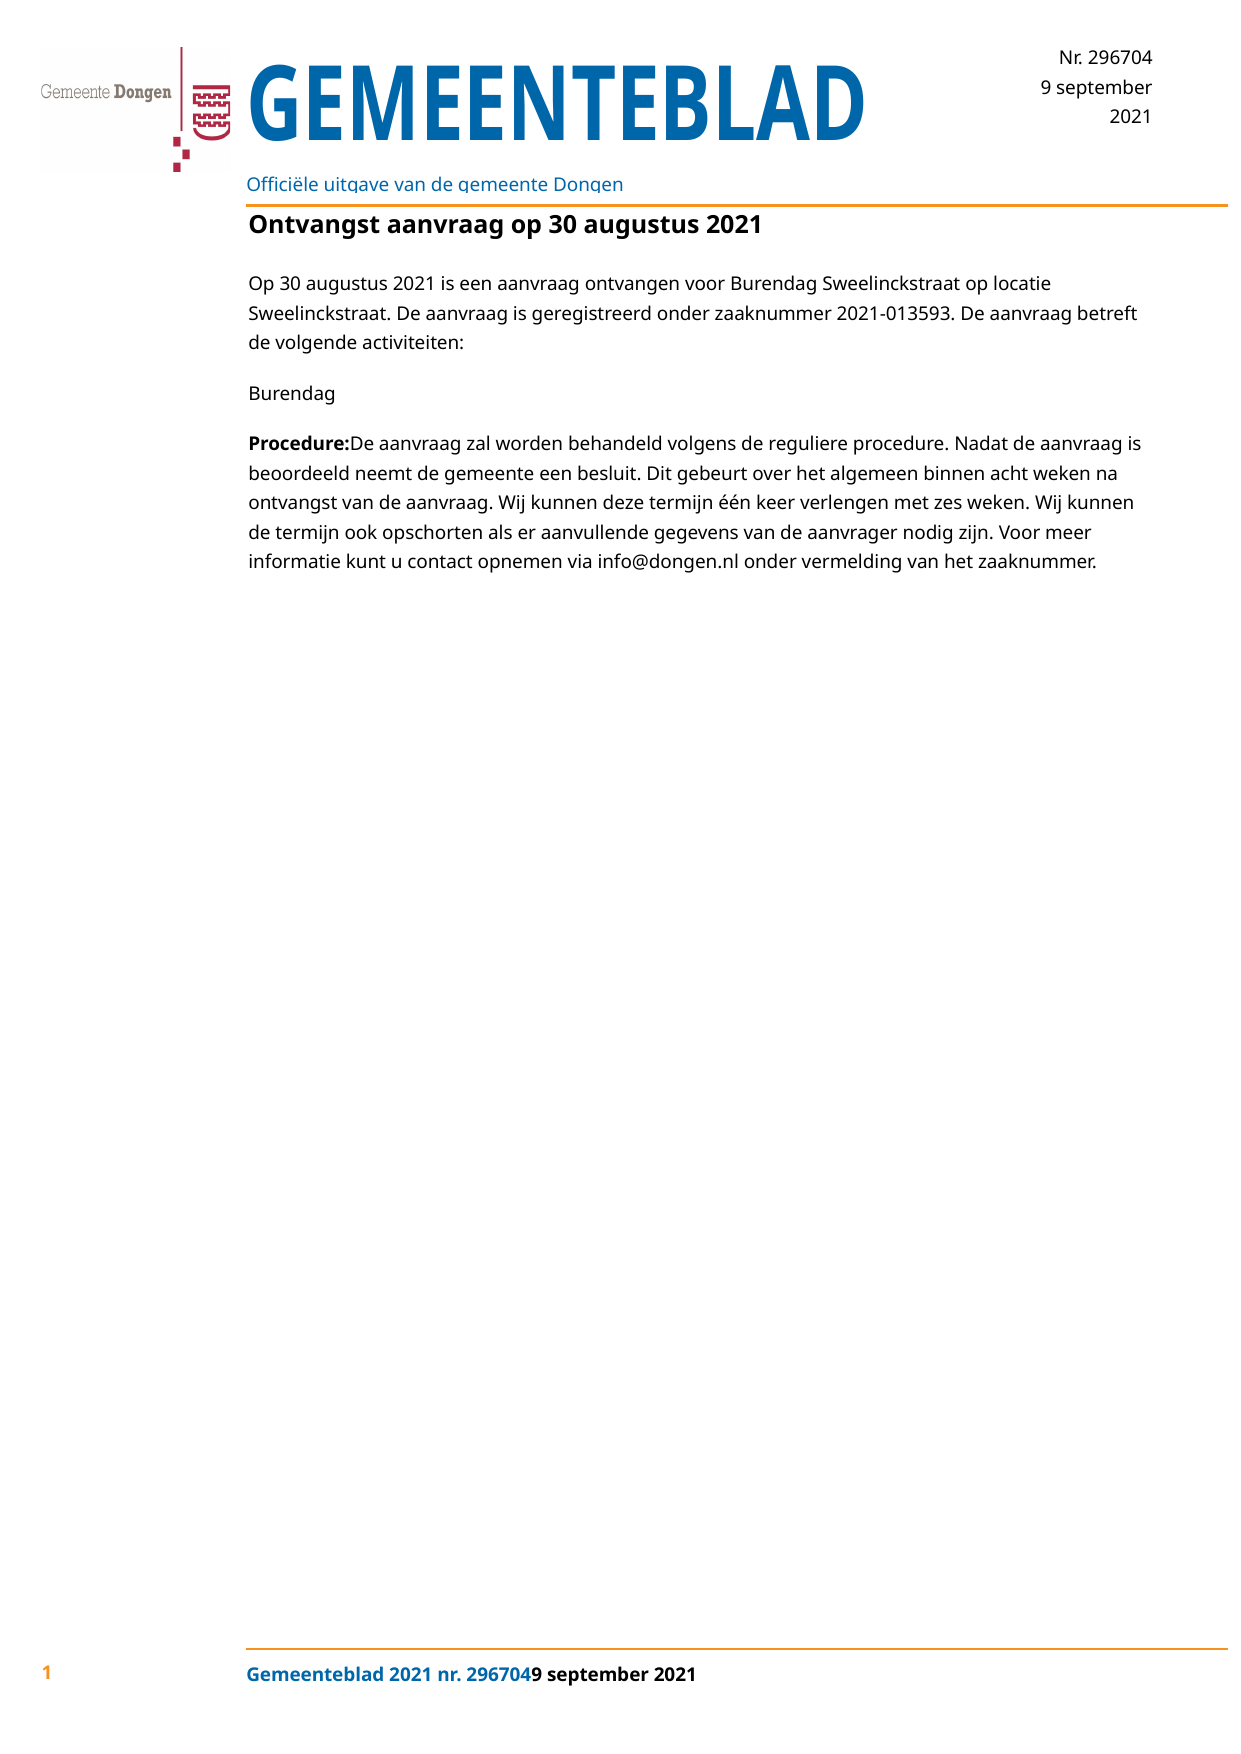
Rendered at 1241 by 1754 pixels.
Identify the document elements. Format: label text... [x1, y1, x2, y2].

text Procedure:De aanvraag zal worden behandeld volgens de reguliere procedure. Nadat de aanvraag is beoordeeld neemt de gemeente een besluit. Dit gebeurt over het algemeen binnen acht weken na ontvangst van de aanvraag. Wij kunnen deze termijn één keer verlengen met zes weken. Wij kunnen de termijn ook opschorten als er aanvullende gegevens van de aanvrager nodig zijn. Voor meer informatie kunt u contact opnemen via info@dongen.nl onder vermelding van het zaaknummer. [248, 430, 1152, 574]
picture [41, 47, 231, 172]
text Op 30 augustus 2021 is een aanvraag ontvangen voor Burendag Sweelinckstraat op locatie Sweelinckstraat. De aanvraag is geregistreerd onder zaaknummer 2021-013593. De aanvraag betreft de volgende activiteiten: [248, 270, 1152, 355]
text Ontvangst aanvraag op 30 augustus 2021 [248, 207, 1152, 241]
text Burendag [248, 380, 1152, 406]
